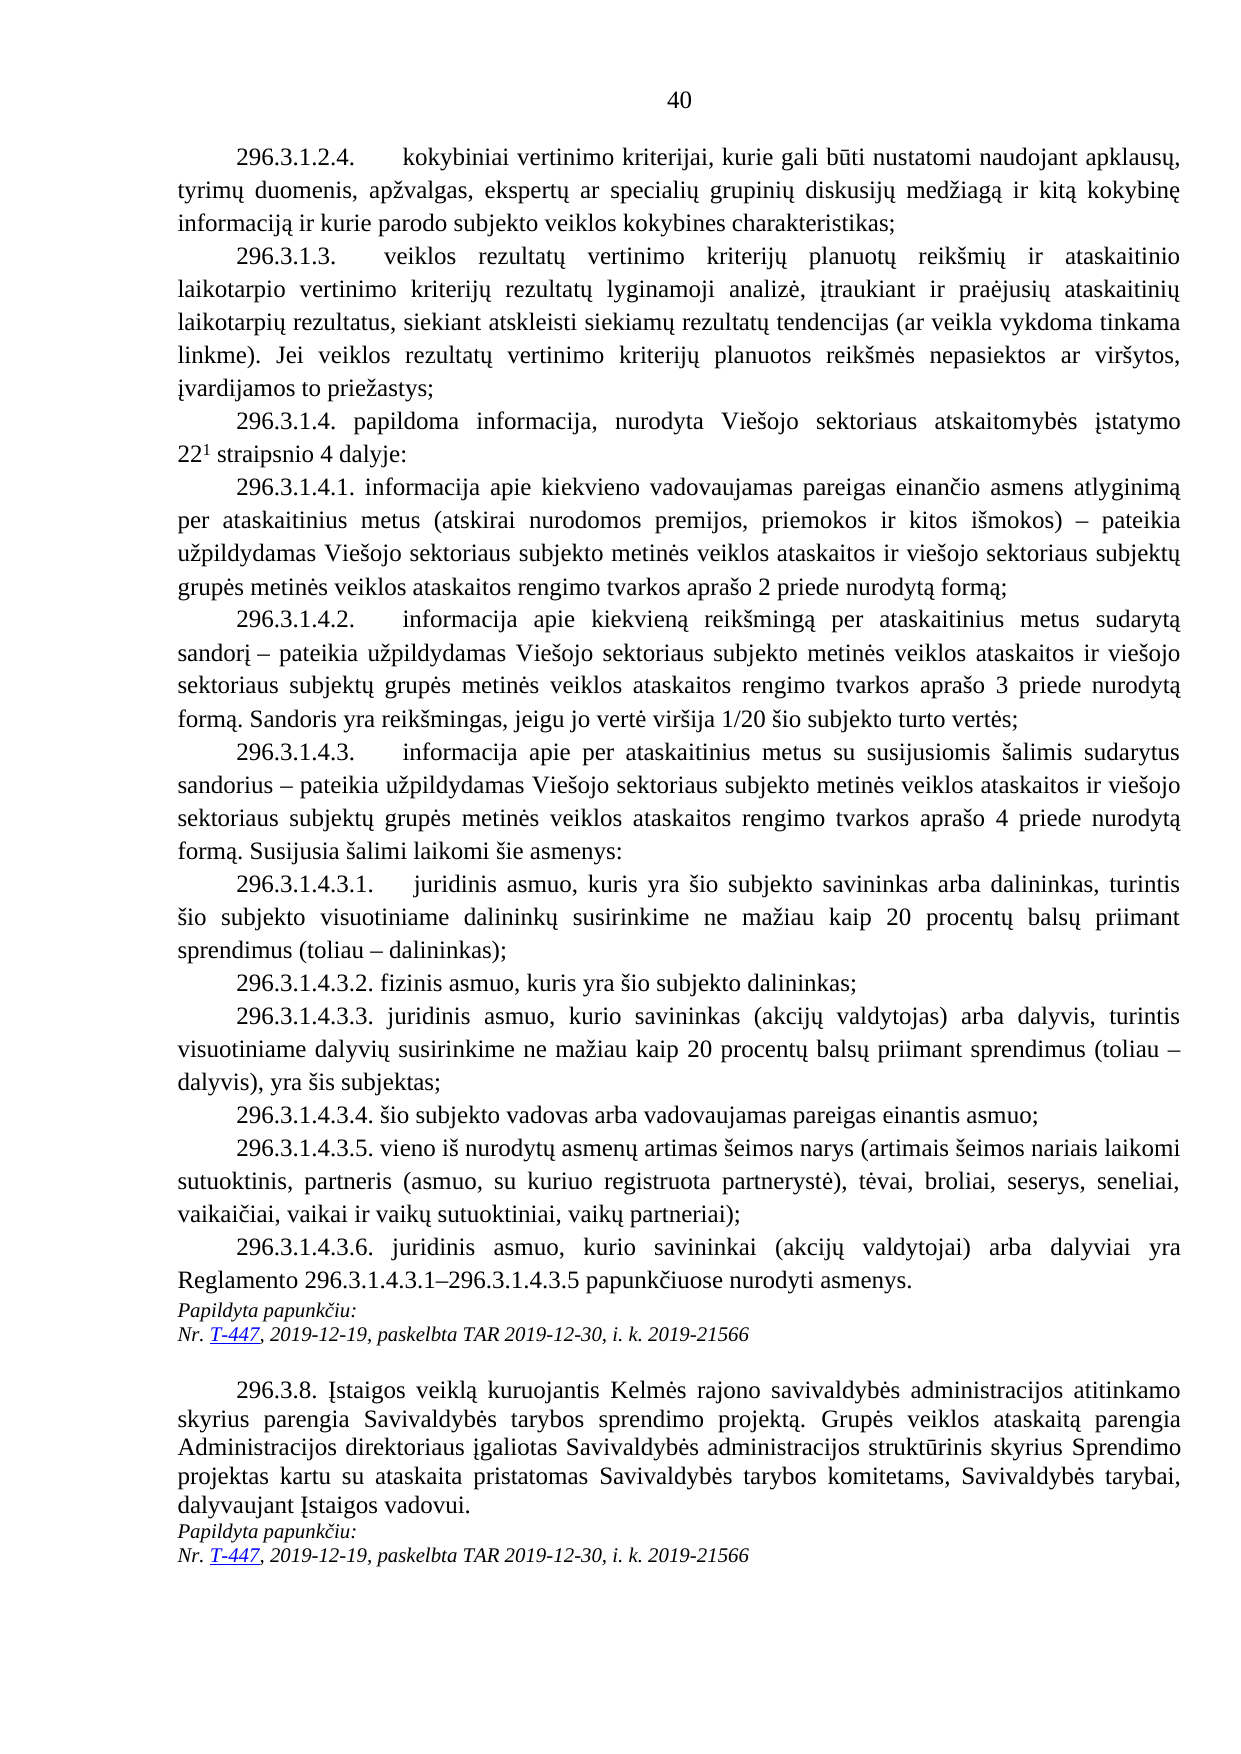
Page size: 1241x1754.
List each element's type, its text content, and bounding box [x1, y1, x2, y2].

text 296.3.1.3. veiklos rezultatų vertinimo kriterijų planuotų reikšmių ir ataskaitinio laikotarpio vertinimo kriterijų rezultatų lyginamoji analizė, įtraukiant ir praėjusių ataskaitinių laikotarpių rezultatus, siekiant atskleisti siekiamų rezultatų tendencijas (ar veikla vykdoma tinkama linkme). Jei veiklos rezultatų vertinimo kriterijų planuotos reikšmės nepasiektos ar viršytos, įvardijamos to priežastys; [177, 241, 1181, 402]
text Papildyta papunkčiu: [177, 1519, 1181, 1543]
text 296.3.1.4.3.5. vieno iš nurodytų asmenų artimas šeimos narys (artimais šeimos nariais laikomi sutuoktinis, partneris (asmuo, su kuriuo registruota partnerystė), tėvai, broliai, seserys, seneliai, vaikaičiai, vaikai ir vaikų sutuoktiniai, vaikų partneriai); [177, 1133, 1181, 1228]
text 296.3.1.4.3.1. juridinis asmuo, kuris yra šio subjekto savininkas arba dalininkas, turintis šio subjekto visuotiniame dalininkų susirinkime ne mažiau kaip 20 procentų balsų priimant sprendimus (toliau – dalininkas); [177, 869, 1181, 963]
text 296.3.1.4.3.6. juridinis asmuo, kurio savininkai (akcijų valdytojai) arba dalyviai yra Reglamento 296.3.1.4.3.1–296.3.1.4.3.5 papunkčiuose nurodyti asmenys. [177, 1232, 1181, 1294]
text 296.3.1.4. papildoma informacija, nurodyta Viešojo sektoriaus atskaitomybės įstatymo 221 straipsnio 4 dalyje: [177, 406, 1181, 468]
text 296.3.1.4.3.2. fizinis asmuo, kuris yra šio subjekto dalininkas; [177, 968, 1181, 997]
text 296.3.1.4.1. informacija apie kiekvieno vadovaujamas pareigas einančio asmens atlyginimą per ataskaitinius metus (atskirai nurodomos premijos, priemokos ir kitos išmokos) – pateikia užpildydamas Viešojo sektoriaus subjekto metinės veiklos ataskaitos ir viešojo sektoriaus subjektų grupės metinės veiklos ataskaitos rengimo tvarkos aprašo 2 priede nurodytą formą; [177, 472, 1181, 600]
text Papildyta papunkčiu: [177, 1298, 1181, 1322]
text Nr. T-447, 2019-12-19, paskelbta TAR 2019-12-30, i. k. 2019-21566 [177, 1322, 1181, 1346]
text 296.3.1.4.3.4. šio subjekto vadovas arba vadovaujamas pareigas einantis asmuo; [177, 1100, 1181, 1129]
text 296.3.8. Įstaigos veiklą kuruojantis Kelmės rajono savivaldybės administracijos atitinkamo skyrius parengia Savivaldybės tarybos sprendimo projektą. Grupės veiklos ataskaitą parengia Administracijos direktoriaus įgaliotas Savivaldybės administracijos struktūrinis skyrius Sprendimo projektas kartu su ataskaita pristatomas Savivaldybės tarybos komitetams, Savivaldybės tarybai, dalyvaujant Įstaigos vadovui. [177, 1375, 1181, 1519]
text 296.3.1.2.4. kokybiniai vertinimo kriterijai, kurie gali būti nustatomi naudojant apklausų, tyrimų duomenis, apžvalgas, ekspertų ar specialių grupinių diskusijų medžiagą ir kitą kokybinę informaciją ir kurie parodo subjekto veiklos kokybines charakteristikas; [177, 142, 1181, 237]
text 296.3.1.4.3. informacija apie per ataskaitinius metus su susijusiomis šalimis sudarytus sandorius – pateikia užpildydamas Viešojo sektoriaus subjekto metinės veiklos ataskaitos ir viešojo sektoriaus subjektų grupės metinės veiklos ataskaitos rengimo tvarkos aprašo 4 priede nurodytą formą. Susijusia šalimi laikomi šie asmenys: [177, 737, 1181, 864]
text 296.3.1.4.3.3. juridinis asmuo, kurio savininkas (akcijų valdytojas) arba dalyvis, turintis visuotiniame dalyvių susirinkime ne mažiau kaip 20 procentų balsų priimant sprendimus (toliau – dalyvis), yra šis subjektas; [177, 1001, 1181, 1096]
text 296.3.1.4.2. informacija apie kiekvieną reikšmingą per ataskaitinius metus sudarytą sandorį – pateikia užpildydamas Viešojo sektoriaus subjekto metinės veiklos ataskaitos ir viešojo sektoriaus subjektų grupės metinės veiklos ataskaitos rengimo tvarkos aprašo 3 priede nurodytą formą. Sandoris yra reikšmingas, jeigu jo vertė viršija 1/20 šio subjekto turto vertės; [177, 604, 1181, 732]
text Nr. T-447, 2019-12-19, paskelbta TAR 2019-12-30, i. k. 2019-21566 [177, 1543, 1181, 1567]
